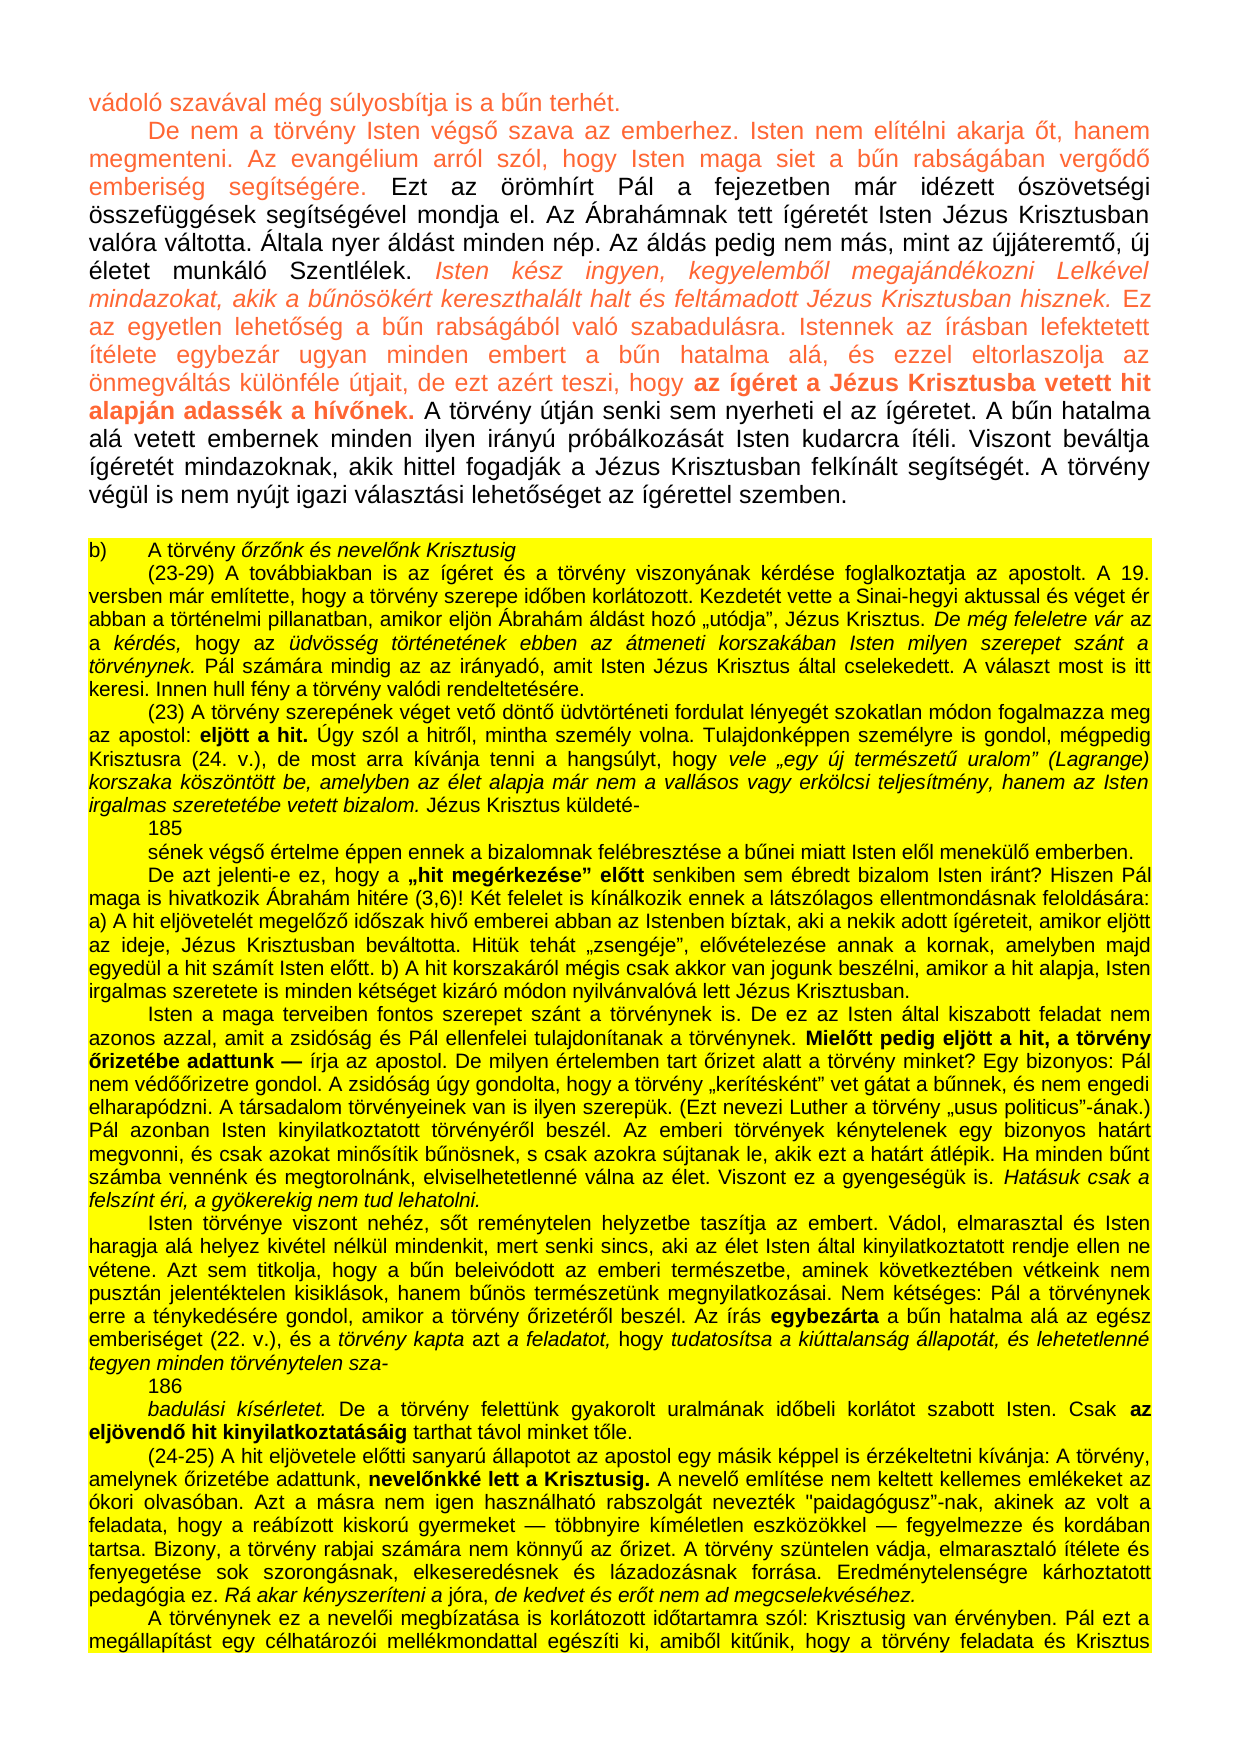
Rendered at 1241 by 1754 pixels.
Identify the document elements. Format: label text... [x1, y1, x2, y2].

text 186 [88, 1374, 1152, 1398]
text b) A törvény őrzőnk és nevelőnk Krisztusig [88, 538, 1152, 562]
text (23-29) A továbbiakban is az ígéret és a törvény viszonyának kérdése foglalkoztatja az apostolt. A 19. versben már említette, hogy a törvény szerepe időben korlátozott. Kezdetét vette a Sinai-hegyi aktussal és véget ér abban a történelmi pillanatban, amikor eljön Ábrahám áldást hozó „utódja”, Jézus Krisztus. De még feleletre vár az a kérdés, hogy az üdvösség történetének ebben az átmeneti korszakában Isten milyen szerepet szánt a törvénynek. Pál számára mindig az az irányadó, amit Isten Jézus Krisztus által cselekedett. A választ most is itt keresi. Innen hull fény a törvény valódi rendeltetésére. [88, 562, 1152, 701]
text badulási kísérletet. De a törvény felettünk gyakorolt uralmának időbeli korlátot szabott Isten. Csak az eljövendő hit kinyilatkoztatásáig tarthat távol minket tőle. [88, 1398, 1152, 1444]
text De nem a törvény Isten végső szava az emberhez. Isten nem elítélni akarja őt, hanem megmenteni. Az evangélium arról szól, hogy Isten maga siet a bűn rabságában vergődő emberiség segítségére. Ezt az örömhírt Pál a fejezetben már idézett ószövetségi összefüggések segítségével mondja el. Az Ábrahámnak tett ígéretét Isten Jézus Krisztusban valóra váltotta. Általa nyer áldást minden nép. Az áldás pedig nem más, mint az újjáteremtő, új életet munkáló Szentlélek. Isten kész ingyen, kegyelemből megajándékozni Lelkével mindazokat, akik a bűnösökért kereszthalált halt és feltámadott Jézus Krisztusban hisznek. Ez az egyetlen lehetőség a bűn rabságából való szabadulásra. Istennek az írásban lefektetett ítélete egybezár ugyan minden embert a bűn hatalma alá, és ezzel eltorlaszolja az önmegváltás különféle útjait, de ezt azért teszi, hogy az ígéret a Jézus Krisztusba vetett hit alapján adassék a hívőnek. A törvény útján senki sem nyerheti el az ígéretet. A bűn hatalma alá vetett embernek minden ilyen irányú próbálkozását Isten kudarcra ítéli. Viszont beváltja ígéretét mindazoknak, akik hittel fogadják a Jézus Krisztusban felkínált segítségét. A törvény végül is nem nyújt igazi választási lehetőséget az ígérettel szemben. [88, 117, 1152, 509]
text (23) A törvény szerepének véget vető döntő üdvtörténeti fordulat lényegét szokatlan módon fogalmazza meg az apostol: eljött a hit. Úgy szól a hitről, mintha személy volna. Tulajdonképpen személyre is gondol, mégpedig Krisztusra (24. v.), de most arra kívánja tenni a hangsúlyt, hogy vele „egy új természetű uralom” (Lagrange) korszaka köszöntött be, amelyben az élet alapja már nem a vallásos vagy erkölcsi teljesítmény, hanem az Isten irgalmas szeretetébe vetett bizalom. Jézus Krisztus küldeté‑ [88, 701, 1152, 817]
text De azt jelenti-e ez, hogy a „hit megérkezése” előtt senkiben sem ébredt bizalom Isten iránt? Hiszen Pál maga is hivatkozik Ábrahám hitére (3,6)! Két felelet is kínálkozik ennek a látszólagos ellentmondásnak feloldására: a) A hit eljövetelét megelőző időszak hivő emberei abban az Istenben bíztak, aki a nekik adott ígéreteit, amikor eljött az ideje, Jézus Krisztusban beváltotta. Hitük tehát „zsengéje”, elővételezése annak a kornak, amelyben majd egyedül a hit számít Isten előtt. b) A hit korszakáról mégis csak akkor van jogunk beszélni, amikor a hit alapja, Isten irgalmas szeretete is minden kétséget kizáró módon nyilvánvalóvá lett Jézus Krisztusban. [88, 863, 1152, 1003]
text (24-25) A hit eljövetele előtti sanyarú állapotot az apostol egy másik képpel is érzékeltetni kívánja: A törvény, amelynek őrizetébe adattunk, nevelőnkké lett a Krisztusig. A nevelő említése nem keltett kellemes emlékeket az ókori olvasóban. Azt a másra nem igen használható rabszolgát nevezték "paidagógusz”-nak, akinek az volt a feladata, hogy a reábízott kiskorú gyermeket — többnyire kíméletlen eszközökkel — fegyelmezze és kordában tartsa. Bizony, a törvény rabjai számára nem könnyű az őrizet. A törvény szüntelen vádja, elmarasztaló ítélete és fenyegetése sok szorongásnak, elkeseredésnek és lázadozásnak forrása. Eredménytelenségre kárhoztatott pedagógia ez. Rá akar kényszeríteni a jóra, de kedvet és erőt nem ad megcselekvéséhez. [88, 1444, 1152, 1607]
text A törvénynek ez a nevelői megbízatása is korlátozott időtartamra szól: Krisztusig van érvényben. Pál ezt a megállapítást egy célhatározói mellékmondattal egészíti ki, amiből kitűnik, hogy a törvény feladata és Krisztus [88, 1607, 1152, 1653]
text sének végső értelme éppen ennek a bizalomnak felébresztése a bűnei miatt Isten elől menekülő emberben. [88, 840, 1152, 863]
text vádoló szavával még súlyosbítja is a bűn terhét. [88, 88, 1152, 117]
text Isten a maga terveiben fontos szerepet szánt a törvénynek is. De ez az Isten által kiszabott feladat nem azonos azzal, amit a zsidóság és Pál ellenfelei tulajdonítanak a törvénynek. Mielőtt pedig eljött a hit, a törvény őrizetébe adattunk — írja az apostol. De milyen értelemben tart őrizet alatt a törvény minket? Egy bizonyos: Pál nem védőőrizetre gondol. A zsidóság úgy gondolta, hogy a törvény „kerítésként” vet gátat a bűnnek, és nem engedi elharapódzni. A társadalom törvényeinek van is ilyen szerepük. (Ezt nevezi Luther a törvény „usus politicus”-ának.) Pál azonban Isten kinyilatkoztatott törvényéről beszél. Az emberi törvények kénytelenek egy bizonyos határt megvonni, és csak azokat minősítik bűnösnek, s csak azokra sújtanak le, akik ezt a határt átlépik. Ha minden bűnt számba vennénk és megtorolnánk, elviselhetetlenné válna az élet. Viszont ez a gyengeségük is. Hatásuk csak a felszínt éri, a gyökerekig nem tud lehatolni. [88, 1003, 1152, 1212]
text 185 [88, 817, 1152, 840]
text Isten törvénye viszont nehéz, sőt reménytelen helyzetbe taszítja az embert. Vádol, elmarasztal és Isten haragja alá helyez kivétel nélkül mindenkit, mert senki sincs, aki az élet Isten által kinyilatkoztatott rendje ellen ne vétene. Azt sem titkolja, hogy a bűn beleivódott az emberi természetbe, aminek következtében vétkeink nem pusztán jelentéktelen kisiklások, hanem bűnös természetünk megnyilatkozásai. Nem kétséges: Pál a törvénynek erre a ténykedésére gondol, amikor a törvény őrizetéről beszél. Az írás egybezárta a bűn hatalma alá az egész emberiséget (22. v.), és a törvény kapta azt a feladatot, hogy tudatosítsa a kiúttalanság állapotát, és lehetetlenné tegyen minden törvénytelen sza‑ [88, 1212, 1152, 1374]
